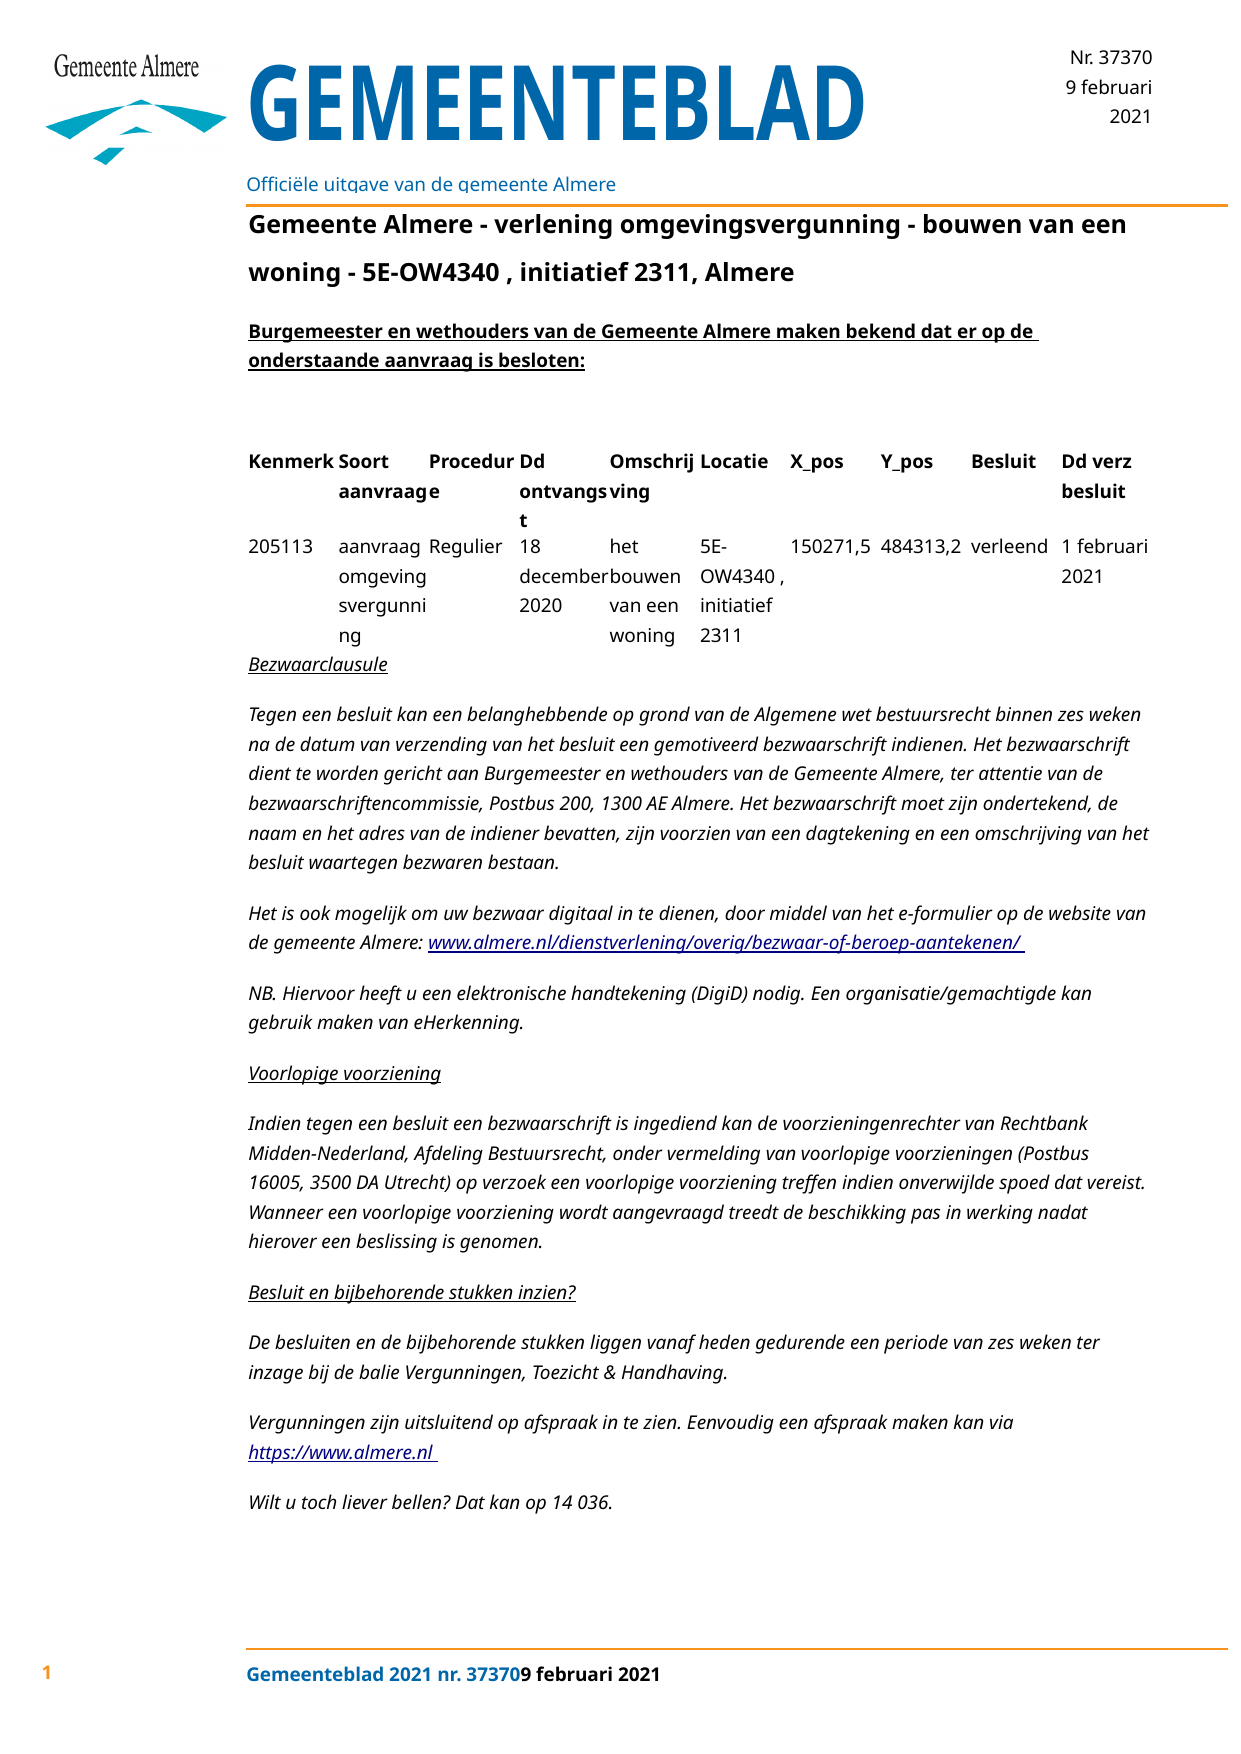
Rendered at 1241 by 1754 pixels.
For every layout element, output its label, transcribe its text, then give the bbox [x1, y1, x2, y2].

text Besluit en bijbehorende stukken inzien? [248, 1279, 1152, 1305]
text NB. Hiervoor heeft u een elektronische handtekening (DigiD) nodig. Een organisatie/gemachtigde kan gebruik maken van eHerkenning. [248, 980, 1152, 1035]
table_header Locatie [700, 449, 790, 533]
table_cell 150271,5 [790, 533, 881, 648]
table_cell 205113 [248, 533, 338, 648]
text De besluiten en de bijbehorende stukken liggen vanaf heden gedurende een periode van zes weken ter inzage bij de balie Vergunningen, Toezicht & Handhaving. [248, 1329, 1152, 1385]
text Het is ook mogelijk om uw bezwaar digitaal in te dienen, door middel van het e-formulier op de website van de gemeente Almere: www.almere.nl/dienstverlening/overig/bezwaar-of-beroep-aantekenen/ [248, 900, 1152, 955]
text Wilt u toch liever bellen? Dat kan op 14 036. [248, 1489, 1152, 1515]
table_header Omschrijving [609, 449, 700, 533]
table_cell 484313,2 [881, 533, 971, 648]
text Gemeente Almere - verlening omgevingsvergunning - bouwen van een woning - 5E-OW4340 , initiatief 2311, Almere [248, 207, 1152, 288]
table_header Besluit [971, 449, 1061, 533]
table_header Dd ontvangst [519, 449, 609, 533]
table_cell Regulier [429, 533, 519, 648]
table_header Y_pos [881, 449, 971, 533]
table_header Soort aanvraag [338, 449, 429, 533]
text Burgemeester en wethouders van de Gemeente Almere maken bekend dat er op de onderstaande aanvraag is besloten: [248, 318, 1152, 373]
text Tegen een besluit kan een belanghebbende op grond van de Algemene wet bestuursrecht binnen zes weken na de datum van verzending van het besluit een gemotiveerd bezwaarschrift indienen. Het bezwaarschrift dient te worden gericht aan Burgemeester en wethouders van de Gemeente Almere, ter attentie van de bezwaarschriftencommissie, Postbus 200, 1300 AE Almere. Het bezwaarschrift moet zijn ondertekend, de naam en het adres van de indiener bevatten, zijn voorzien van een dagtekening en een omschrijving van het besluit waartegen bezwaren bestaan. [248, 701, 1152, 875]
table_header Kenmerk [248, 449, 338, 533]
table_cell 5E-OW4340 , initiatief 2311 [700, 533, 790, 648]
table_cell 1 februari 2021 [1061, 533, 1152, 648]
text Bezwaarclausule [248, 651, 1152, 677]
table_cell verleend [971, 533, 1061, 648]
table_header Dd verz besluit [1061, 449, 1152, 533]
table_header Procedure [429, 449, 519, 533]
table_cell aanvraag omgevingsvergunning [338, 533, 429, 648]
text Voorlopige voorziening [248, 1060, 1152, 1086]
table_cell het bouwen van een woning [609, 533, 700, 648]
table_cell 18 december 2020 [519, 533, 609, 648]
text Vergunningen zijn uitsluitend op afspraak in te zien. Eenvoudig een afspraak maken kan via https://www.almere.nl [248, 1409, 1152, 1465]
text Indien tegen een besluit een bezwaarschrift is ingediend kan de voorzieningenrechter van Rechtbank Midden-Nederland, Afdeling Bestuursrecht, onder vermelding van voorlopige voorzieningen (Postbus 16005, 3500 DA Utrecht) op verzoek een voorlopige voorziening treffen indien onverwijlde spoed dat vereist. Wanneer een voorlopige voorziening wordt aangevraagd treedt de beschikking pas in werking nadat hierover een beslissing is genomen. [248, 1110, 1152, 1254]
picture [41, 47, 231, 172]
table_header X_pos [790, 449, 881, 533]
